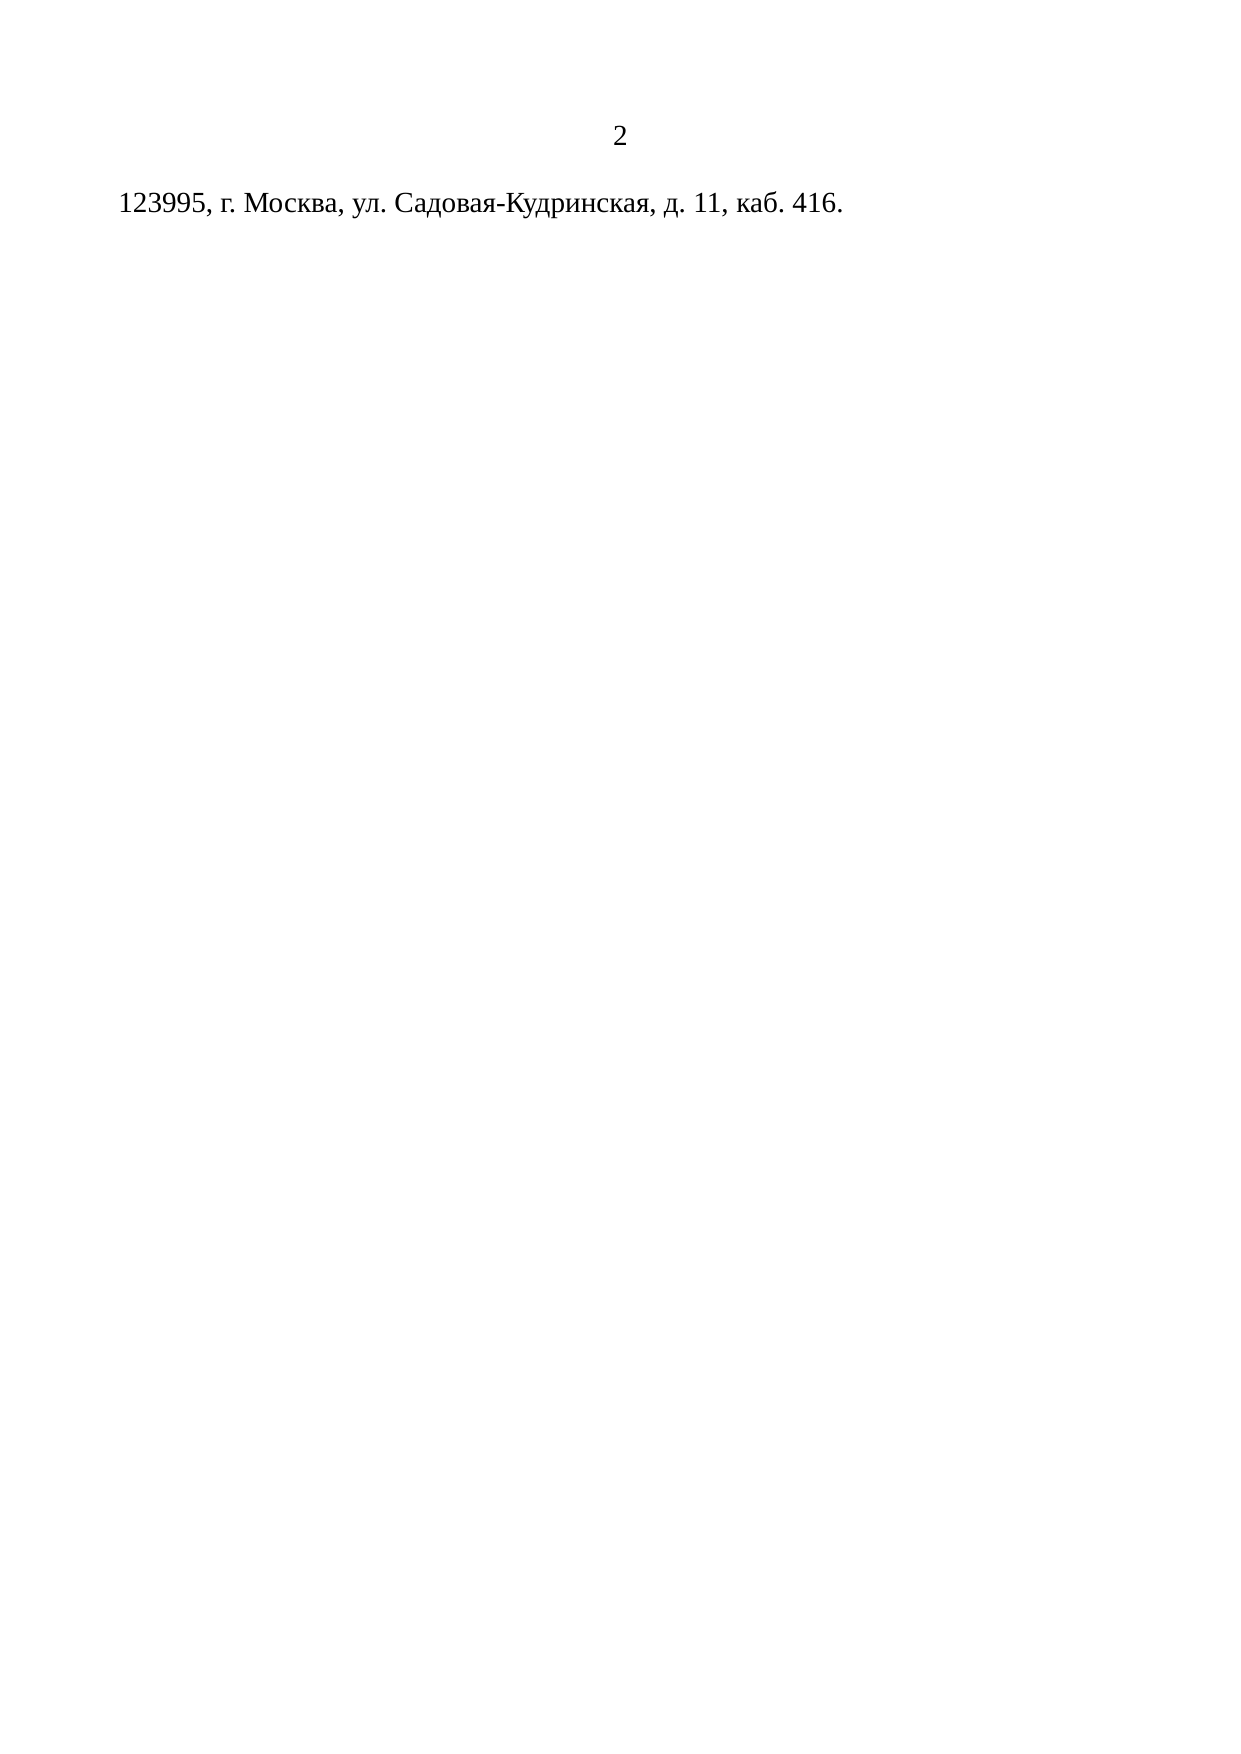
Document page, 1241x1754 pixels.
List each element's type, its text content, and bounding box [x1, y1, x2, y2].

text 123995, г. Москва, ул. Садовая-Кудринская, д. 11, каб. 416. [118, 181, 1122, 219]
